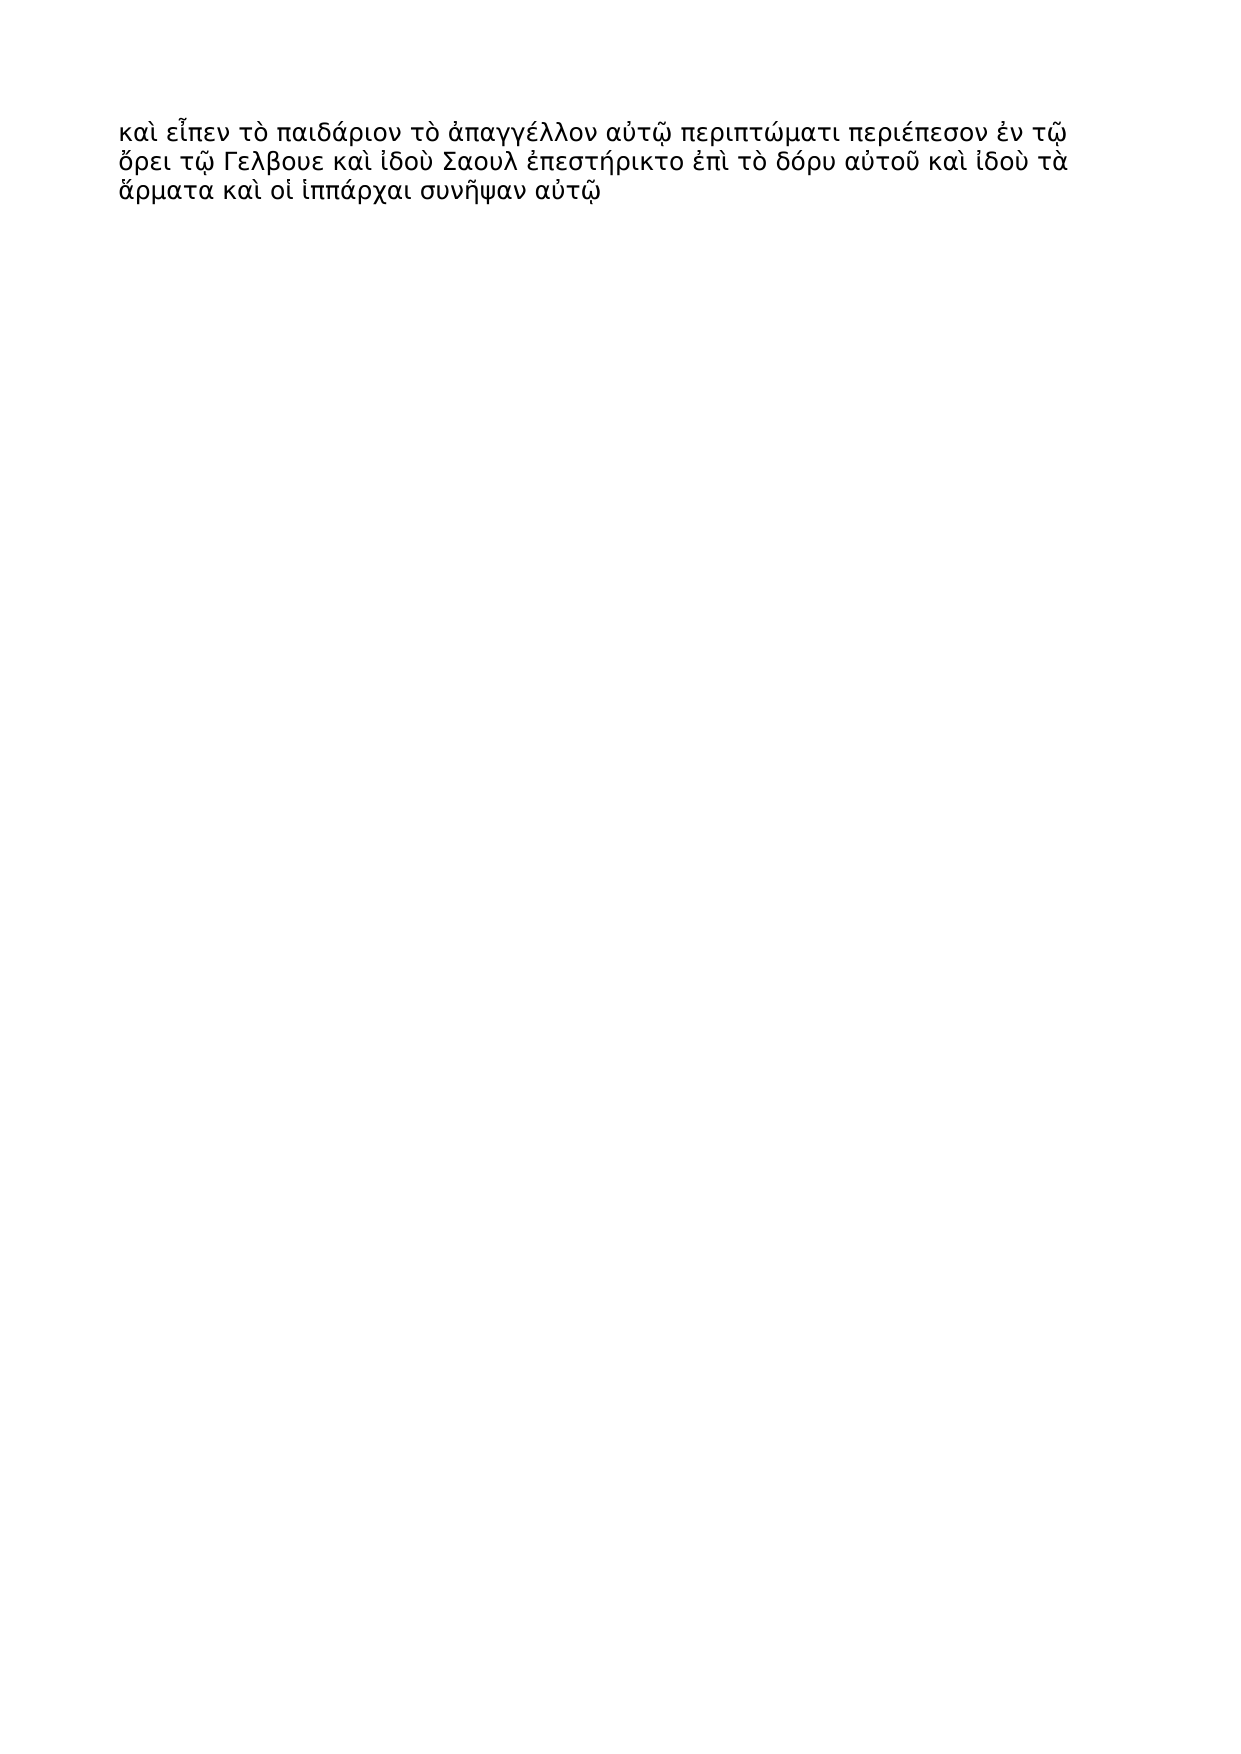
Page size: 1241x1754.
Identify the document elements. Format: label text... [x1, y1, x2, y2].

text καὶ εἶπεν τὸ παιδάριον τὸ ἀπαγγέλλον αὐτῷ περιπτώματι περιέπεσον ἐν τῷ ὄρει τῷ Γελβουε καὶ ἰδοὺ Σαουλ ἐπεστήρικτο ἐπὶ τὸ δόρυ αὐτοῦ καὶ ἰδοὺ τὰ ἅρματα καὶ οἱ ἱππάρχαι συνῆψαν αὐτῷ [118, 118, 1122, 206]
